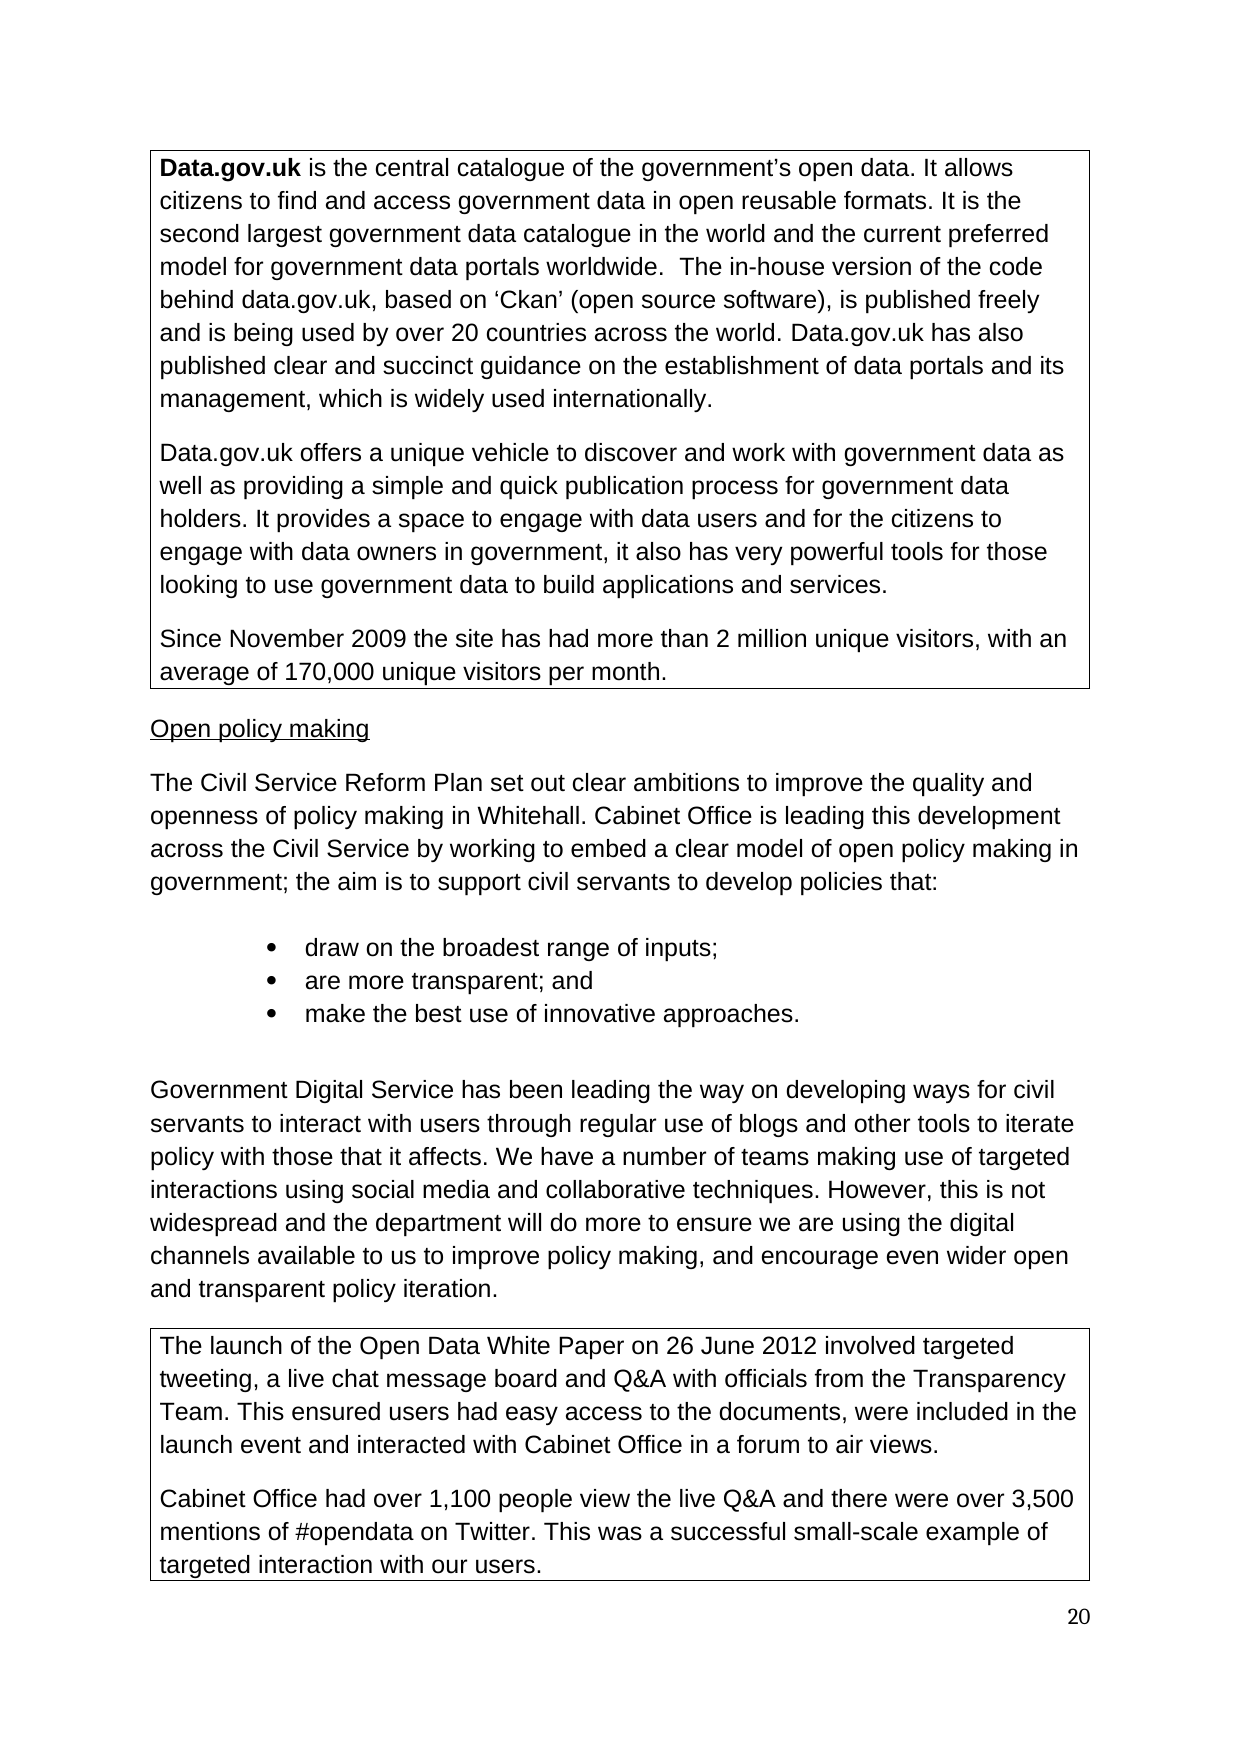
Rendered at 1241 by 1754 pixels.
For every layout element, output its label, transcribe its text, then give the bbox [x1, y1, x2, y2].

text Open policy making [150, 714, 1090, 743]
list make the best use of innovative approaches. [267, 999, 1090, 1028]
list are more transparent; and [267, 966, 1090, 995]
text Government Digital Service has been leading the way on developing ways for civil servants to interact with users through regular use of blogs and other tools to iterate policy with those that it affects. We have a number of teams making use of targeted interactions using social media and collaborative techniques. However, this is not widespread and the department will do more to ensure we are using the digital channels available to us to improve policy making, and encourage even wider open and transparent policy iteration. [150, 1076, 1090, 1302]
list draw on the broadest range of inputs; [267, 933, 1090, 962]
text The launch of the Open Data White Paper on 26 June 2012 involved targeted tweeting, a live chat message board and Q&A with officials from the Transparency Team. This ensured users had easy access to the documents, were included in the launch event and interacted with Cabinet Office in a forum to air views. [151, 1329, 1089, 1458]
text The Civil Service Reform Plan set out clear ambitions to improve the quality and openness of policy making in Whitehall. Cabinet Office is leading this development across the Civil Service by working to embed a clear model of open policy making in government; the aim is to support civil servants to develop policies that: [150, 768, 1090, 896]
text Data.gov.uk offers a unique vehicle to discover and work with government data as well as providing a simple and quick publication process for government data holders. It provides a space to engage with data users and for the citizens to engage with data owners in government, it also has very powerful tools for those looking to use government data to build applications and services. [151, 435, 1089, 599]
text Since November 2009 the site has had more than 2 million unique visitors, with an average of 170,000 unique visitors per month. [151, 621, 1089, 688]
text Cabinet Office had over 1,100 people view the live Q&A and there were over 3,500 mentions of #opendata on Twitter. This was a successful small-scale example of targeted interaction with our users. [151, 1480, 1089, 1580]
text Data.gov.uk is the central catalogue of the government’s open data. It allows citizens to find and access government data in open reusable formats. It is the second largest government data catalogue in the world and the current preferred model for government data portals worldwide. The in-house version of the code behind data.gov.uk, based on ‘Ckan’ (open source software), is published freely and is being used by over 20 countries across the world. Data.gov.uk has also published clear and succinct guidance on the establishment of data portals and its management, which is widely used internationally. [151, 151, 1089, 413]
